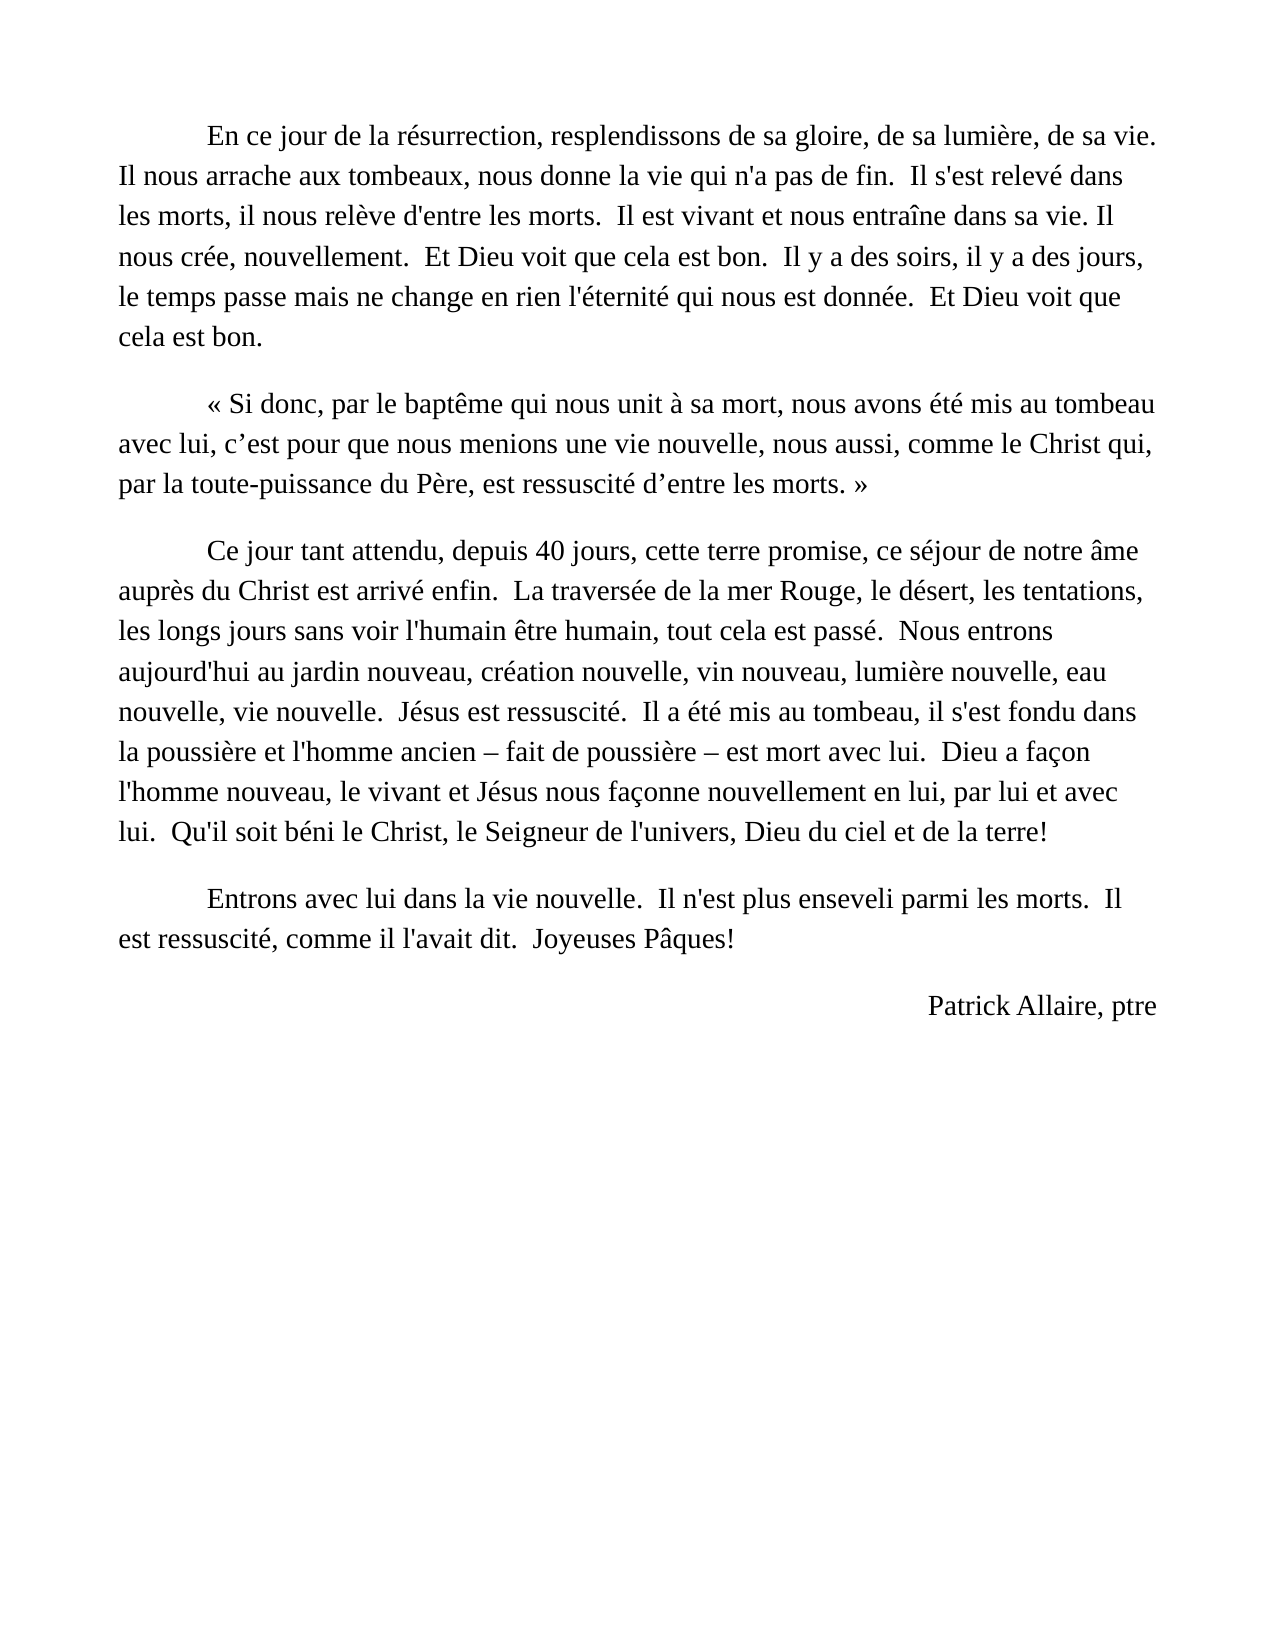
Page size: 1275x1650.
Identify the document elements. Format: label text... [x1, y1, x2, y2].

text Ce jour tant attendu, depuis 40 jours, cette terre promise, ce séjour de notre âme auprès du Christ est arrivé enfin. La traversée de la mer Rouge, le désert, les tentations, les longs jours sans voir l'humain être humain, tout cela est passé. Nous entrons aujourd'hui au jardin nouveau, création nouvelle, vin nouveau, lumière nouvelle, eau nouvelle, vie nouvelle. Jésus est ressuscité. Il a été mis au tombeau, il s'est fondu dans la poussière et l'homme ancien – fait de poussière – est mort avec lui. Dieu a façon l'homme nouveau, le vivant et Jésus nous façonne nouvellement en lui, par lui et avec lui. Qu'il soit béni le Christ, le Seigneur de l'univers, Dieu du ciel et de la terre! [118, 533, 1157, 848]
text « Si donc, par le baptême qui nous unit à sa mort, nous avons été mis au tombeau avec lui, c’est pour que nous menions une vie nouvelle, nous aussi, comme le Christ qui, par la toute-puissance du Père, est ressuscité d’entre les morts. » [118, 386, 1157, 500]
text Entrons avec lui dans la vie nouvelle. Il n'est plus enseveli parmi les morts. Il est ressuscité, comme il l'avait dit. Joyeuses Pâques! [118, 881, 1157, 955]
text En ce jour de la résurrection, resplendissons de sa gloire, de sa lumière, de sa vie. Il nous arrache aux tombeaux, nous donne la vie qui n'a pas de fin. Il s'est relevé dans les morts, il nous relève d'entre les morts. Il est vivant et nous entraîne dans sa vie. Il nous crée, nouvellement. Et Dieu voit que cela est bon. Il y a des soirs, il y a des jours, le temps passe mais ne change en rien l'éternité qui nous est donnée. Et Dieu voit que cela est bon. [118, 118, 1157, 353]
text Patrick Allaire, ptre [118, 988, 1157, 1022]
